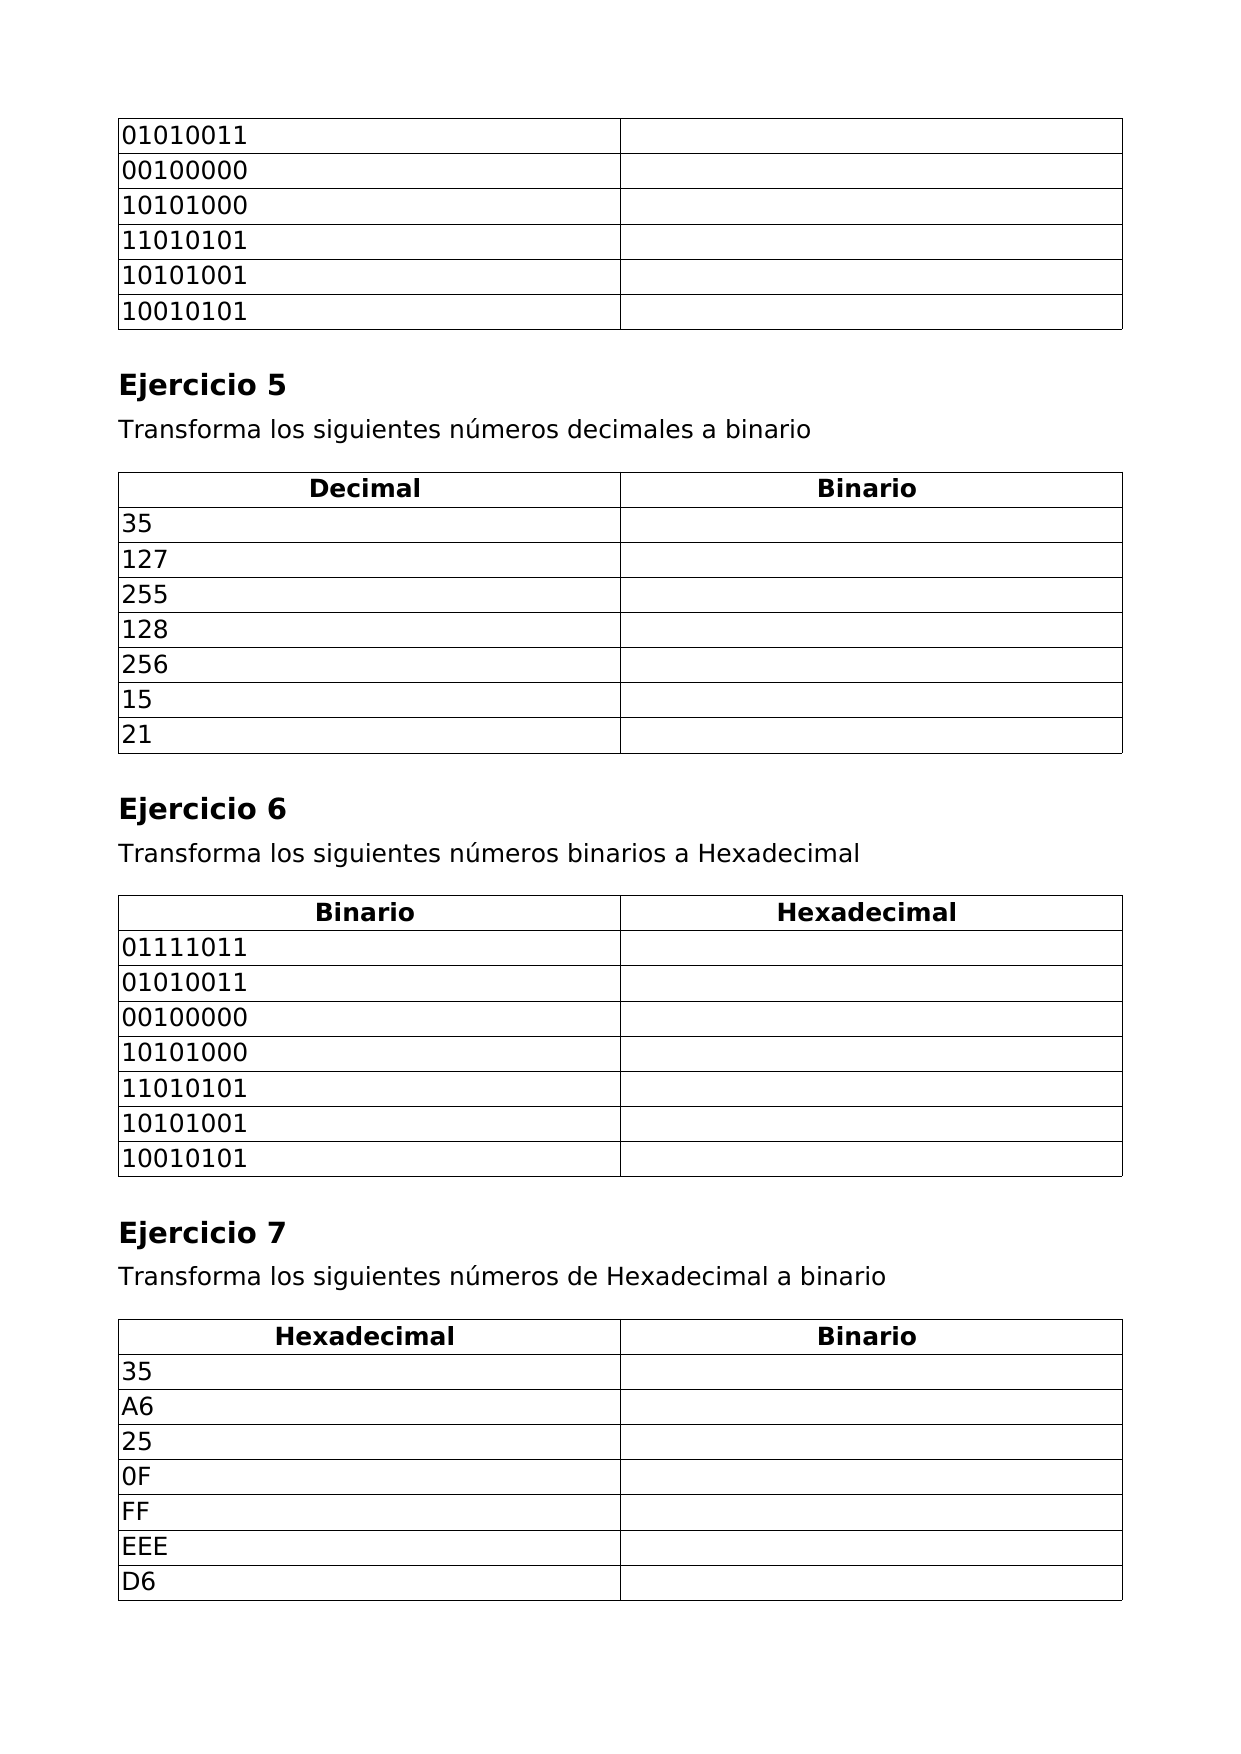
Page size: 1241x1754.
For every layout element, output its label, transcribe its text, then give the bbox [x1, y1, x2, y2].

table_cell FF [119, 1495, 620, 1529]
table_cell [621, 931, 1122, 965]
table_cell 11010101 [119, 1072, 620, 1106]
table_cell [621, 1142, 1122, 1176]
table_cell 127 [119, 543, 620, 577]
table_header Decimal [119, 473, 620, 507]
table_cell 35 [119, 508, 620, 542]
table_cell [621, 648, 1122, 682]
table_header Hexadecimal [621, 896, 1122, 930]
table_cell 00100000 [119, 1002, 620, 1036]
table_cell [621, 718, 1122, 752]
table_header Binario [621, 1320, 1122, 1354]
subtitle Ejercicio 6 [118, 792, 1122, 826]
table_cell 01111011 [119, 931, 620, 965]
table_cell 10101000 [119, 189, 620, 223]
table_cell [621, 1072, 1122, 1106]
table_cell 128 [119, 613, 620, 647]
text Transforma los siguientes números decimales a binario [118, 415, 1122, 444]
table_cell [621, 154, 1122, 188]
table_cell 10010101 [119, 1142, 620, 1176]
table_cell [621, 295, 1122, 329]
table_header Binario [119, 896, 620, 930]
table_cell 11010101 [119, 225, 620, 258]
table_cell [621, 1107, 1122, 1141]
table_cell [621, 543, 1122, 577]
table_cell [621, 1390, 1122, 1424]
table_cell 10101001 [119, 260, 620, 294]
table_cell 10101001 [119, 1107, 620, 1141]
table_cell [621, 1002, 1122, 1036]
table_cell [621, 613, 1122, 647]
table_cell 10101000 [119, 1037, 620, 1071]
table_cell 255 [119, 578, 620, 612]
table_cell 0F [119, 1460, 620, 1494]
table_cell 01010011 [119, 119, 620, 153]
table_cell [621, 683, 1122, 717]
text Transforma los siguientes números binarios a Hexadecimal [118, 839, 1122, 868]
table_header Hexadecimal [119, 1320, 620, 1354]
table_cell 15 [119, 683, 620, 717]
table_cell [621, 1460, 1122, 1494]
table_cell [621, 1425, 1122, 1459]
table_cell [621, 225, 1122, 258]
table_cell 35 [119, 1355, 620, 1389]
table_cell [621, 1531, 1122, 1564]
text Transforma los siguientes números de Hexadecimal a binario [118, 1262, 1122, 1292]
table_cell 21 [119, 718, 620, 752]
table_cell D6 [119, 1566, 620, 1600]
subtitle Ejercicio 7 [118, 1216, 1122, 1250]
table_cell [621, 189, 1122, 223]
table_cell [621, 119, 1122, 153]
table_cell 25 [119, 1425, 620, 1459]
table_cell 00100000 [119, 154, 620, 188]
table_cell [621, 1566, 1122, 1600]
table_cell 01010011 [119, 966, 620, 1001]
table_cell EEE [119, 1531, 620, 1564]
table_cell 10010101 [119, 295, 620, 329]
table_cell [621, 578, 1122, 612]
table_cell 256 [119, 648, 620, 682]
subtitle Ejercicio 5 [118, 369, 1122, 403]
table_header Binario [621, 473, 1122, 507]
table_cell [621, 1495, 1122, 1529]
table_cell [621, 966, 1122, 1001]
table_cell [621, 1037, 1122, 1071]
table_cell A6 [119, 1390, 620, 1424]
table_cell [621, 508, 1122, 542]
table_cell [621, 1355, 1122, 1389]
table_cell [621, 260, 1122, 294]
